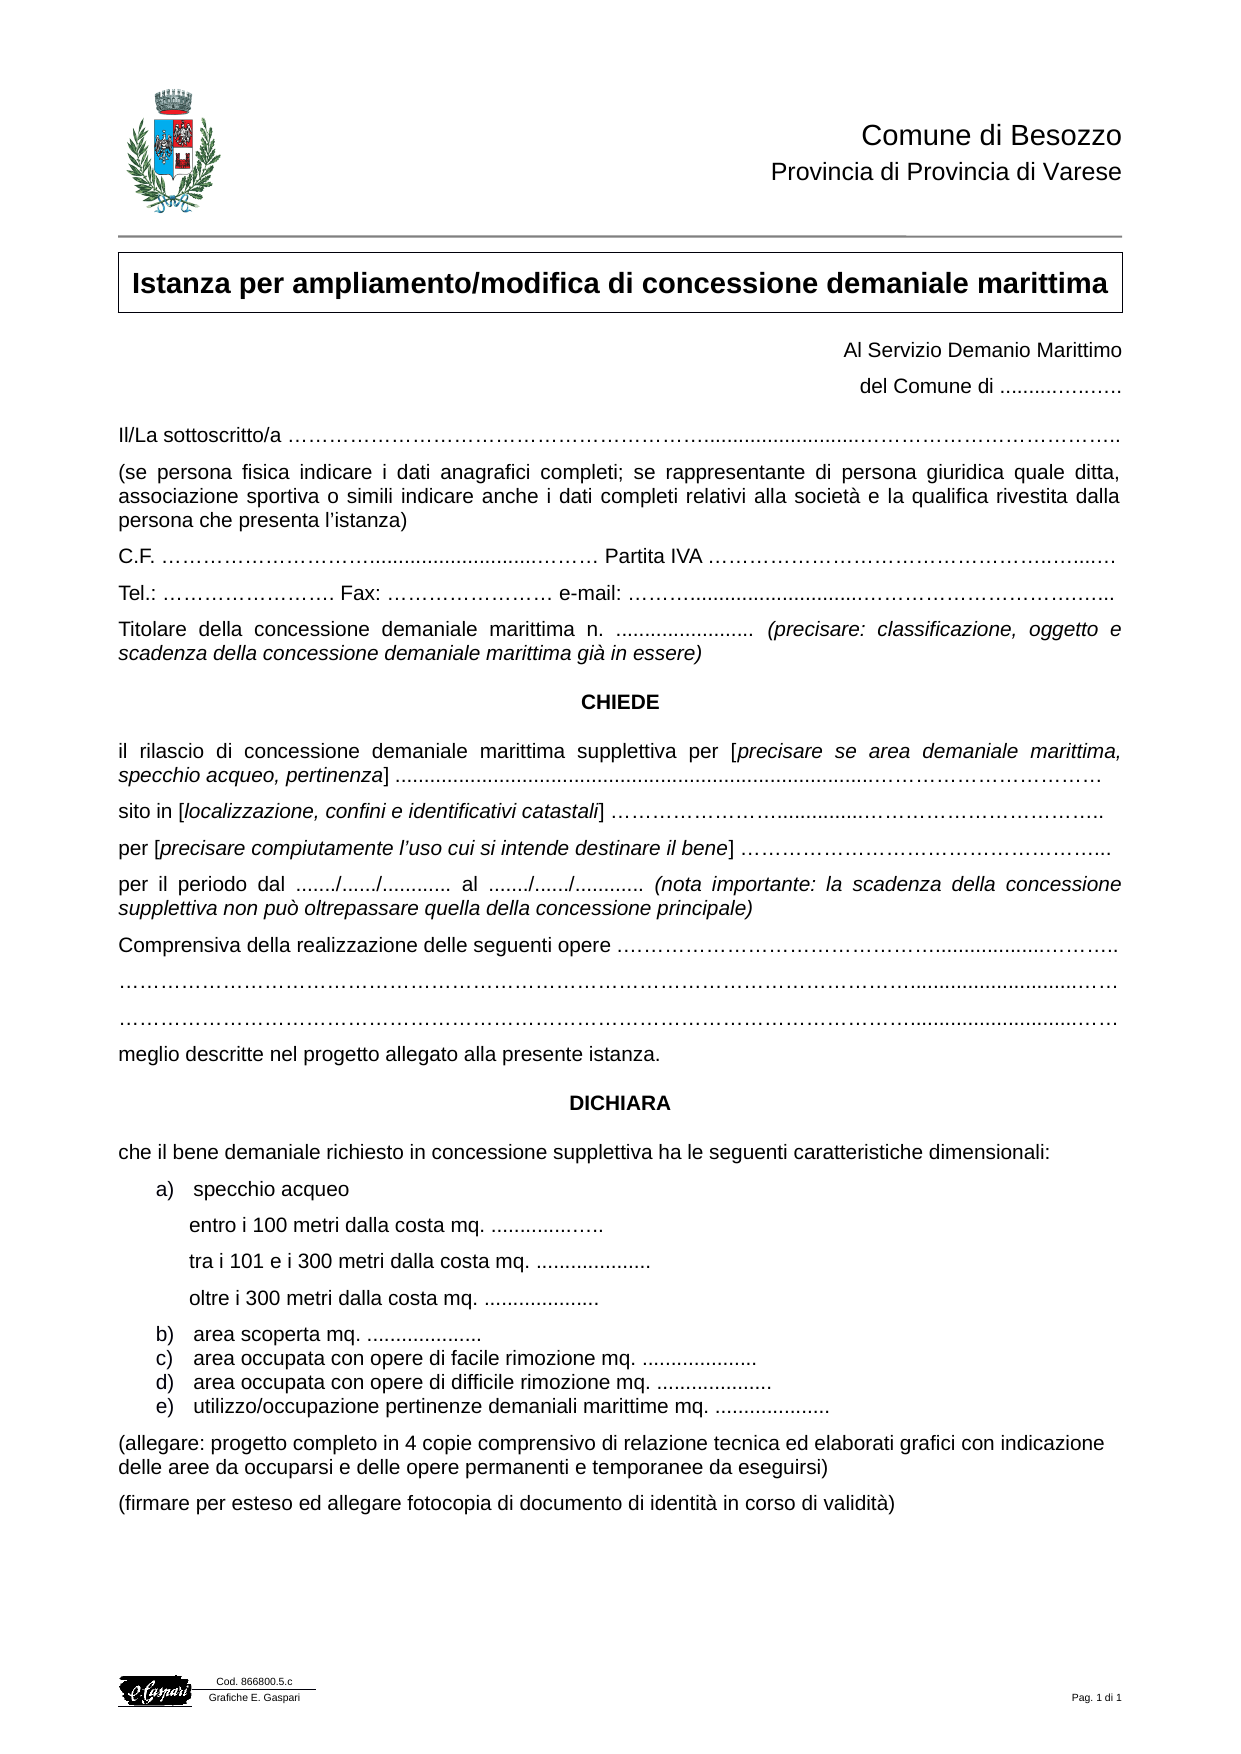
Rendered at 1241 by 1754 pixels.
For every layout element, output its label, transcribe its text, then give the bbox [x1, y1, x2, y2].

list utilizzo/occupazione pertinenze demaniali marittime mq. .................... [156, 1394, 1122, 1418]
text DICHIARA [118, 1091, 1122, 1115]
table_header Istanza per ampliamento/modifica di concessione demaniale marittima [119, 253, 1122, 312]
text tra i 101 e i 300 metri dalla costa mq. .................... [189, 1249, 1122, 1273]
text CHIEDE [118, 690, 1122, 714]
text che il bene demaniale richiesto in concessione supplettiva ha le seguenti caratteristiche dimensionali: [118, 1140, 1122, 1164]
picture [118, 1674, 192, 1706]
text Al Servizio Demanio Marittimo [118, 338, 1122, 362]
text (se persona fisica indicare i dati anagrafici completi; se rappresentante di persona giuridica quale ditta, associazione sportiva o simili indicare anche i dati completi relativi alla società e la qualifica rivestita dalla persona che presenta l’istanza) [118, 460, 1122, 532]
text Titolare della concessione demaniale marittima n. ........................ (precisare: classificazione, oggetto e scadenza della concessione demaniale marittima già in essere) [118, 617, 1122, 665]
text …………………………………………………………………………………………………….............................…… [118, 1006, 1122, 1029]
text Comune di Besozzo [224, 118, 1122, 152]
text …………………………………………………………………………………………………….............................…… [118, 969, 1122, 993]
text del Comune di ..........…..….. [118, 374, 1122, 398]
text per [precisare compiutamente l’uso cui si intende destinare il bene] ……………………………………………... [118, 836, 1122, 860]
text per il periodo dal ......./....../............ al ......./....../............ (nota importante: la scadenza della concessione supplettiva non può oltrepassare quella della concessione principale) [118, 872, 1122, 920]
text Comprensiva della realizzazione delle seguenti opere .………………………………………...................……….. [118, 933, 1122, 957]
text oltre i 300 metri dalla costa mq. .................... [189, 1286, 1122, 1310]
text (allegare: progetto completo in 4 copie comprensivo di relazione tecnica ed elaborati grafici con indicazione delle aree da occuparsi e delle opere permanenti e temporanee da eseguirsi) [118, 1431, 1122, 1478]
text sito in [localizzazione, confini e identificativi catastali] ……………………...............…………………………….. [118, 799, 1122, 823]
text Tel.: ……………………. Fax: …………………… e-mail: ………..............................………………………….…... [118, 581, 1122, 604]
list area occupata con opere di facile rimozione mq. .................... [156, 1346, 1122, 1370]
text Provincia di Provincia di Varese [224, 157, 1122, 185]
text il rilascio di concessione demaniale marittima supplettiva per [precisare se area demaniale marittima, specchio acqueo, pertinenza] ...................................................................................…………………………… [118, 739, 1122, 787]
list area scoperta mq. .................... [156, 1322, 1122, 1346]
text Il/La sottoscritto/a ……………………………………………………...........................……………………………….. [118, 423, 1122, 447]
picture [122, 87, 224, 219]
text meglio descritte nel progetto allegato alla presente istanza. [118, 1042, 1122, 1066]
text (firmare per esteso ed allegare fotocopia di documento di identità in corso di validità) [118, 1491, 1122, 1515]
list specchio acqueo [156, 1176, 1122, 1200]
list area occupata con opere di difficile rimozione mq. .................... [156, 1370, 1122, 1394]
text C.F. ………………………….............................……… Partita IVA …………………………………………..…....… [118, 544, 1122, 568]
text entro i 100 metri dalla costa mq. ..............….. [189, 1213, 1122, 1237]
